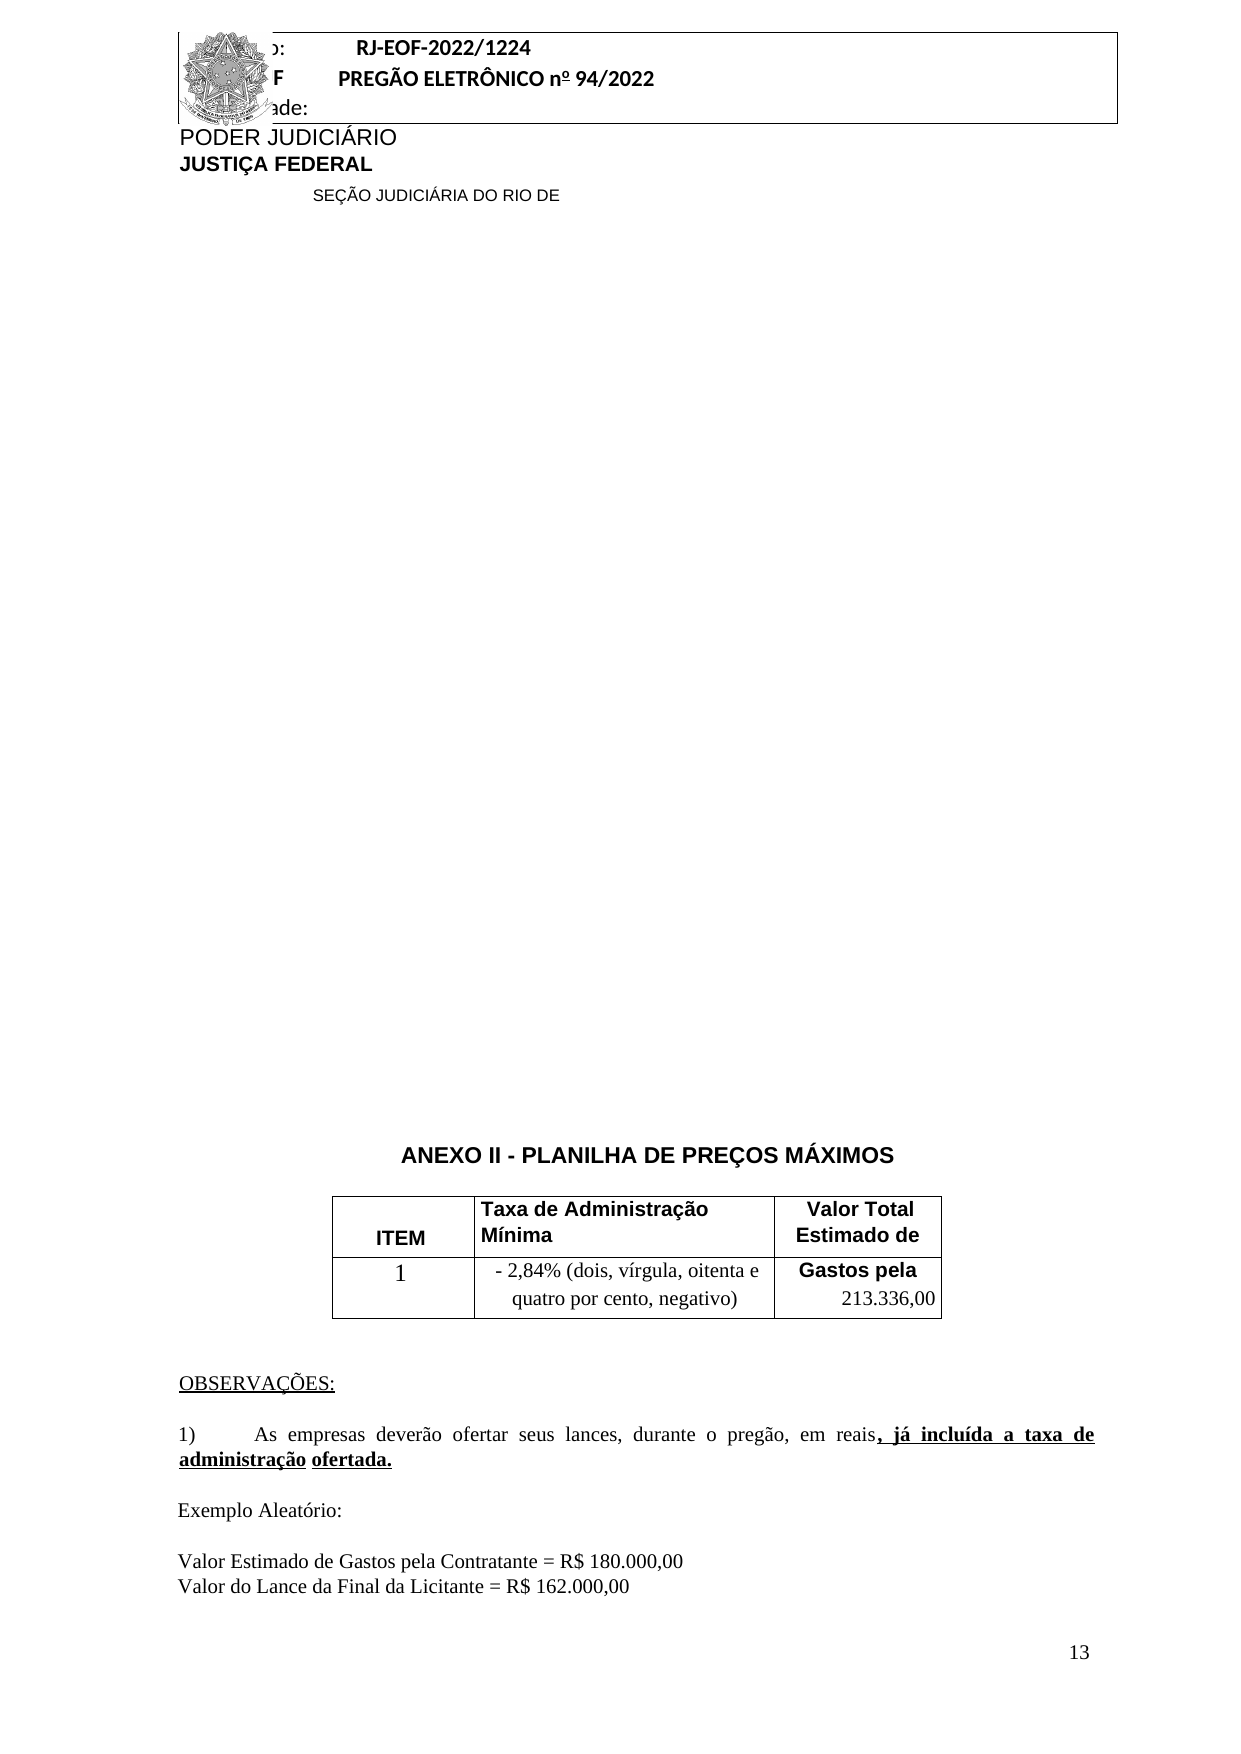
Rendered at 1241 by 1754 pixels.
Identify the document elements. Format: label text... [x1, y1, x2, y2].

list As empresas deverão ofertar seus lances, durante o pregão, em reais, já incluída a taxa de administração ofertada. [178, 1422, 1095, 1471]
table_header Valor Total Estimado de [775, 1197, 941, 1257]
text ANEXO II - PLANILHA DE PREÇOS MÁXIMOS [401, 1142, 1095, 1169]
table_header Taxa de Administração Mínima [475, 1197, 774, 1257]
text OBSERVAÇÕES: [179, 1371, 1095, 1395]
table_cell 1 [333, 1258, 474, 1318]
table_header ITEM [333, 1197, 474, 1257]
text Valor Estimado de Gastos pela Contratante = R$ 180.000,00 [177, 1549, 1095, 1573]
text Valor do Lance da Final da Licitante = R$ 162.000,00 [177, 1574, 1095, 1598]
table_cell - 2,84% (dois, vírgula, oitenta e quatro por cento, negativo) [475, 1258, 774, 1318]
text Exemplo Aleatório: [177, 1498, 1095, 1522]
table_cell Gastos pela 213.336,00 [775, 1258, 941, 1318]
